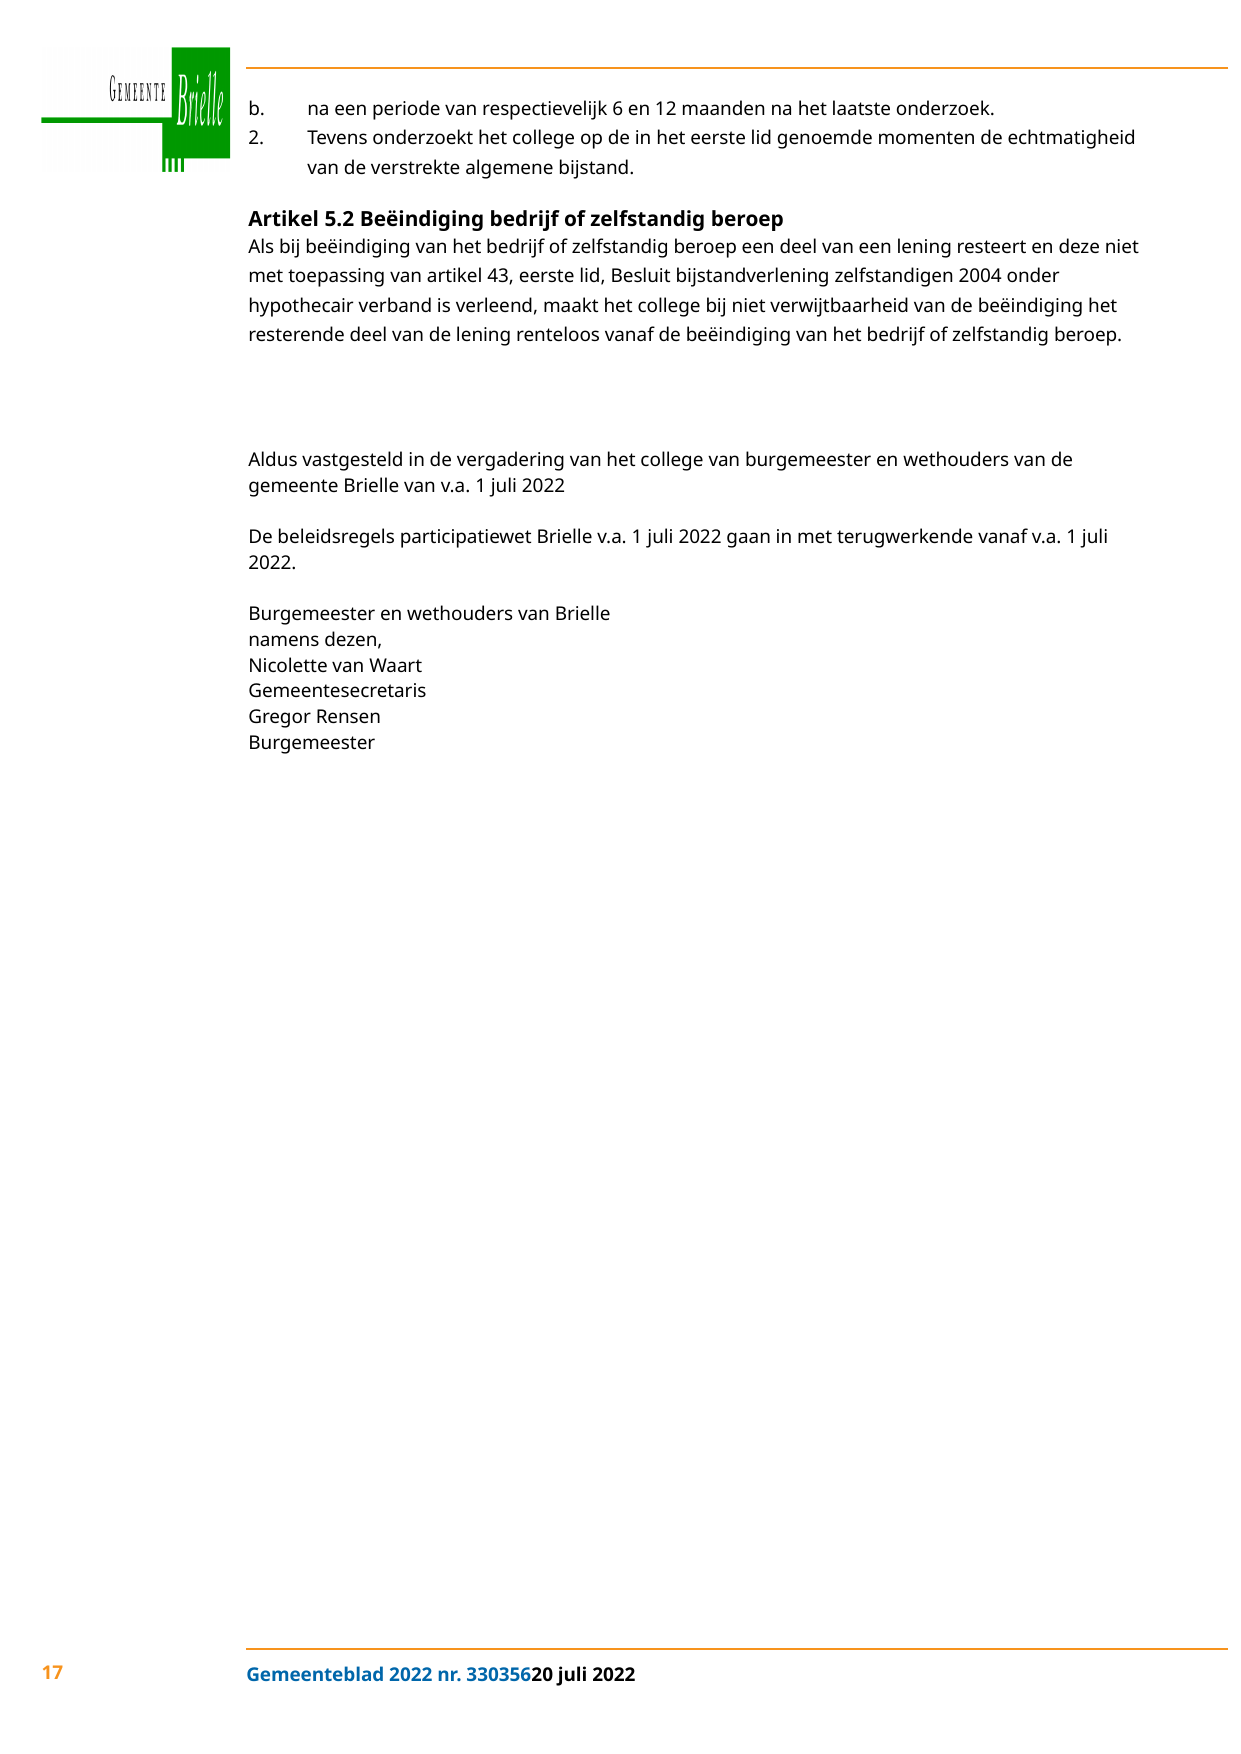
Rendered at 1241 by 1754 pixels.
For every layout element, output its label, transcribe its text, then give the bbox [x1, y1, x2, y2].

text De beleidsregels participatiewet Brielle v.a. 1 juli 2022 gaan in met terugwerkende vanaf v.a. 1 juli 2022. [248, 523, 1152, 575]
list Tevens onderzoekt het college op de in het eerste lid genoemde momenten de echtmatigheid van de verstrekte algemene bijstand. [248, 124, 1152, 180]
picture [41, 47, 231, 172]
text Aldus vastgesteld in de vergadering van het college van burgemeester en wethouders van de gemeente Brielle van v.a. 1 juli 2022 [248, 446, 1152, 497]
text Nicolette van Waart [248, 652, 1152, 678]
text Als bij beëindiging van het bedrijf of zelfstandig beroep een deel van een lening resteert en deze niet met toepassing van artikel 43, eerste lid, Besluit bijstandverlening zelfstandigen 2004 onder hypothecair verband is verleend, maakt het college bij niet verwijtbaarheid van de beëindiging het resterende deel van de lening renteloos vanaf de beëindiging van het bedrijf of zelfstandig beroep. [248, 233, 1152, 347]
text Gregor Rensen [248, 703, 1152, 729]
list na een periode van respectievelijk 6 en 12 maanden na het laatste onderzoek. [248, 95, 1152, 121]
text Artikel 5.2 Beëindiging bedrijf of zelfstandig beroep [248, 204, 1152, 233]
text Burgemeester [248, 729, 1152, 755]
text Gemeentesecretaris [248, 678, 1152, 703]
text Burgemeester en wethouders van Brielle [248, 600, 1152, 626]
text namens dezen, [248, 626, 1152, 652]
